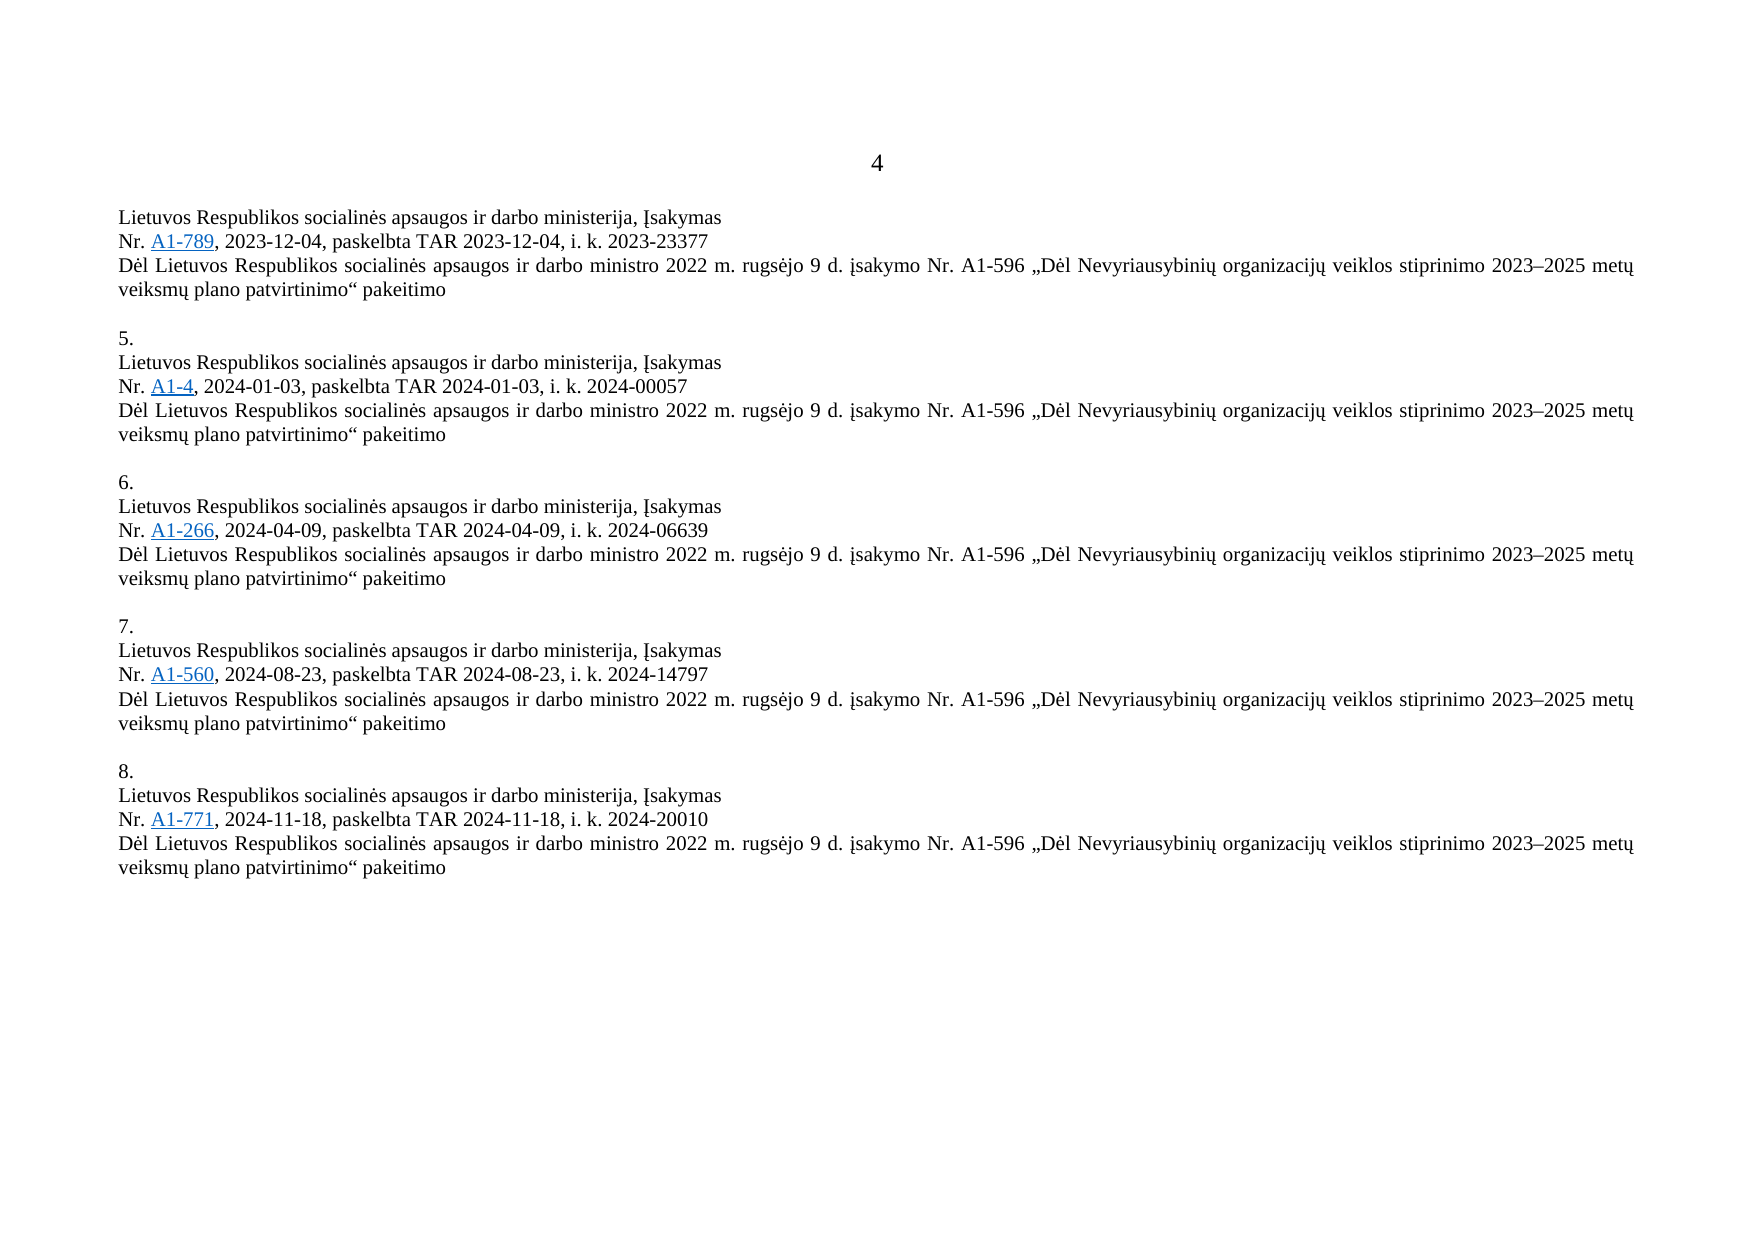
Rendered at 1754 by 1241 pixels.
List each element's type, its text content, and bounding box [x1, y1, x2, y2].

text Lietuvos Respublikos socialinės apsaugos ir darbo ministerija, Įsakymas [118, 205, 1636, 229]
text Nr. A1-266, 2024-04-09, paskelbta TAR 2024-04-09, i. k. 2024-06639 [118, 518, 1636, 542]
text Lietuvos Respublikos socialinės apsaugos ir darbo ministerija, Įsakymas [118, 638, 1636, 662]
text Nr. A1-560, 2024-08-23, paskelbta TAR 2024-08-23, i. k. 2024-14797 [118, 662, 1636, 686]
text 8. [118, 759, 1636, 783]
text Lietuvos Respublikos socialinės apsaugos ir darbo ministerija, Įsakymas [118, 494, 1636, 518]
text 7. [118, 614, 1636, 638]
text Dėl Lietuvos Respublikos socialinės apsaugos ir darbo ministro 2022 m. rugsėjo 9 d. įsakymo Nr. A1-596 „Dėl Nevyriausybinių organizacijų veiklos stiprinimo 2023–2025 metų veiksmų plano patvirtinimo“ pakeitimo [118, 398, 1636, 446]
text Lietuvos Respublikos socialinės apsaugos ir darbo ministerija, Įsakymas [118, 349, 1636, 374]
text Lietuvos Respublikos socialinės apsaugos ir darbo ministerija, Įsakymas [118, 783, 1636, 807]
text Dėl Lietuvos Respublikos socialinės apsaugos ir darbo ministro 2022 m. rugsėjo 9 d. įsakymo Nr. A1-596 „Dėl Nevyriausybinių organizacijų veiklos stiprinimo 2023–2025 metų veiksmų plano patvirtinimo“ pakeitimo [118, 686, 1636, 734]
text Dėl Lietuvos Respublikos socialinės apsaugos ir darbo ministro 2022 m. rugsėjo 9 d. įsakymo Nr. A1-596 „Dėl Nevyriausybinių organizacijų veiklos stiprinimo 2023–2025 metų veiksmų plano patvirtinimo“ pakeitimo [118, 831, 1636, 879]
text Dėl Lietuvos Respublikos socialinės apsaugos ir darbo ministro 2022 m. rugsėjo 9 d. įsakymo Nr. A1-596 „Dėl Nevyriausybinių organizacijų veiklos stiprinimo 2023–2025 metų veiksmų plano patvirtinimo“ pakeitimo [118, 542, 1636, 590]
text Nr. A1-771, 2024-11-18, paskelbta TAR 2024-11-18, i. k. 2024-20010 [118, 807, 1636, 831]
text Nr. A1-789, 2023-12-04, paskelbta TAR 2023-12-04, i. k. 2023-23377 [118, 229, 1636, 253]
text 6. [118, 470, 1636, 494]
text Nr. A1-4, 2024-01-03, paskelbta TAR 2024-01-03, i. k. 2024-00057 [118, 374, 1636, 398]
text 5. [118, 326, 1636, 349]
text Dėl Lietuvos Respublikos socialinės apsaugos ir darbo ministro 2022 m. rugsėjo 9 d. įsakymo Nr. A1-596 „Dėl Nevyriausybinių organizacijų veiklos stiprinimo 2023–2025 metų veiksmų plano patvirtinimo“ pakeitimo [118, 253, 1636, 301]
